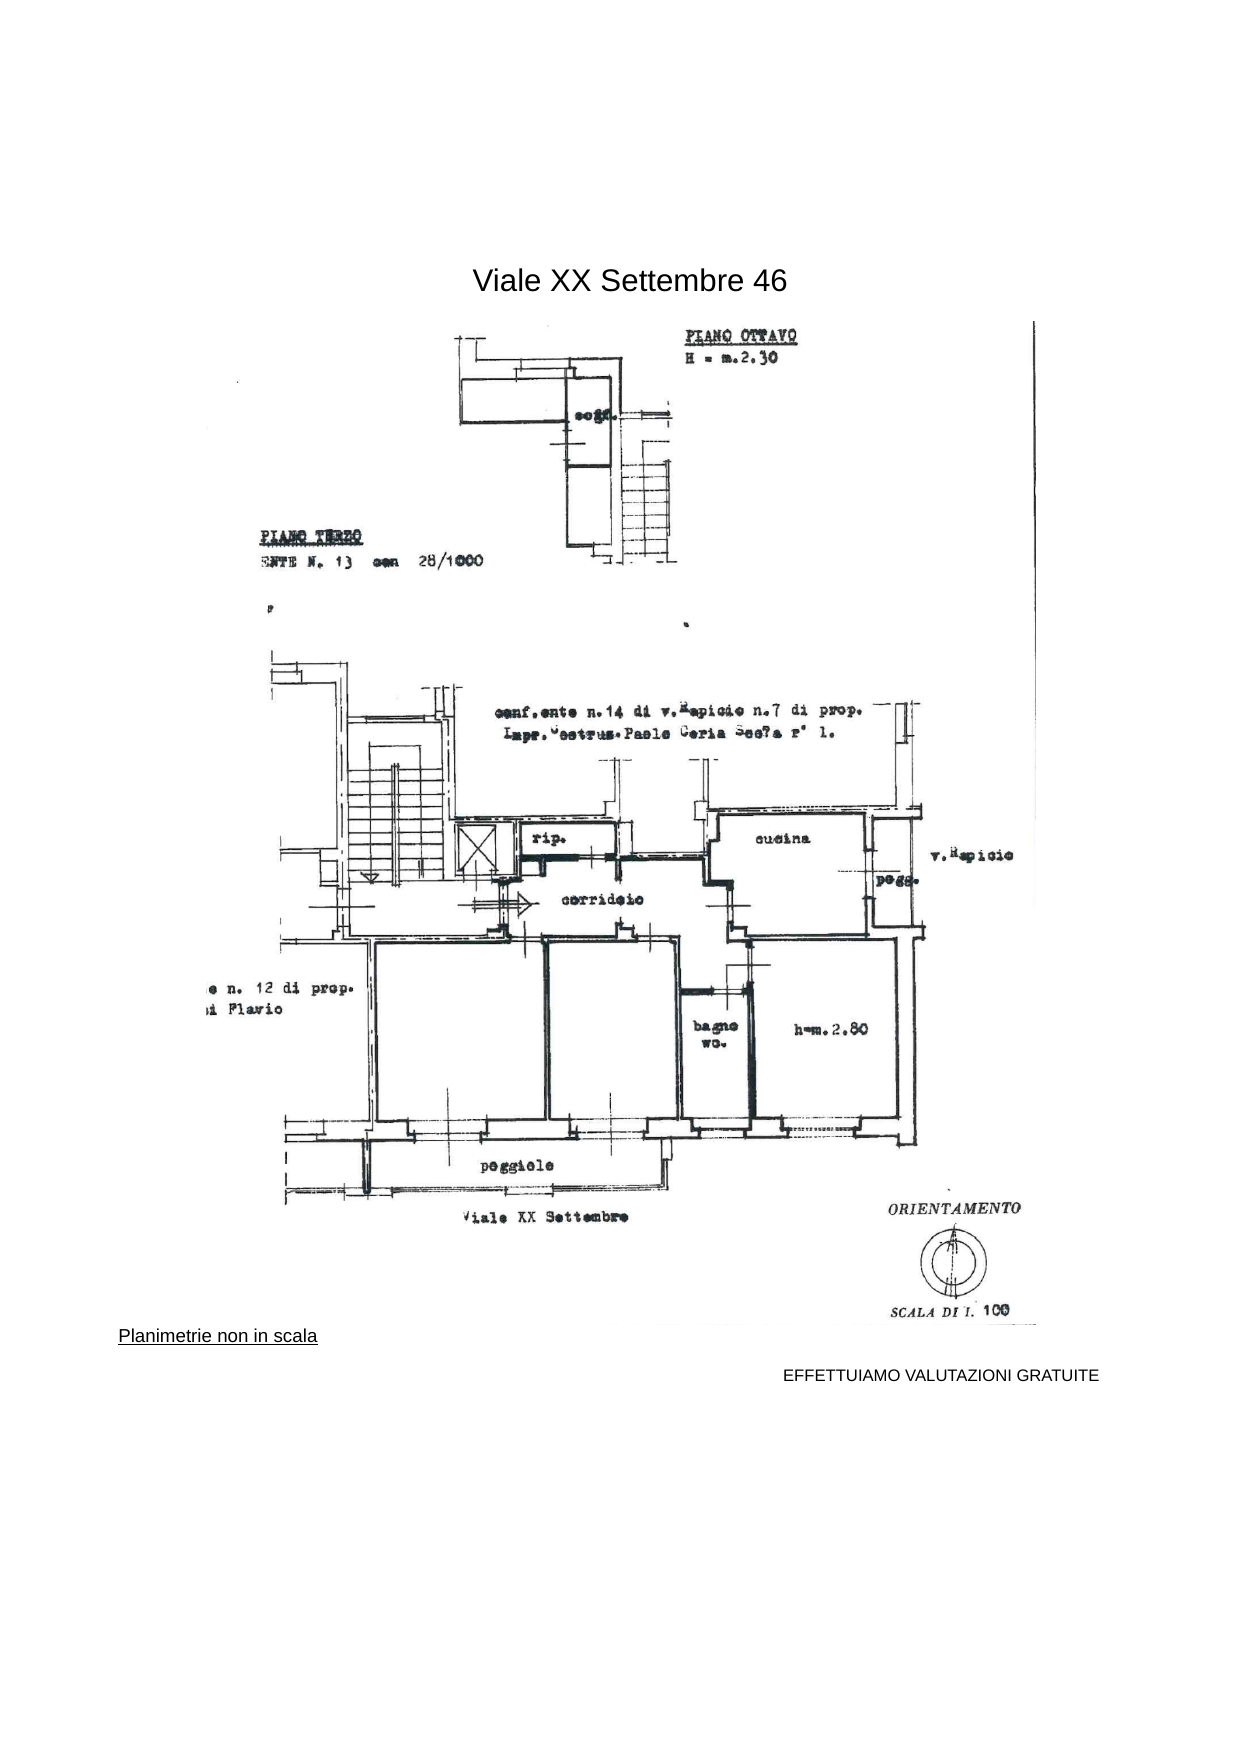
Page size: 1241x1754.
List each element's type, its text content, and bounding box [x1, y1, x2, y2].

text Planimetrie non in scala [118, 477, 1122, 1347]
text EFFETTUIAMO VALUTAZIONI GRATUITE [709, 1366, 1122, 1385]
text Viale XX Settembre 46 [118, 262, 1122, 298]
